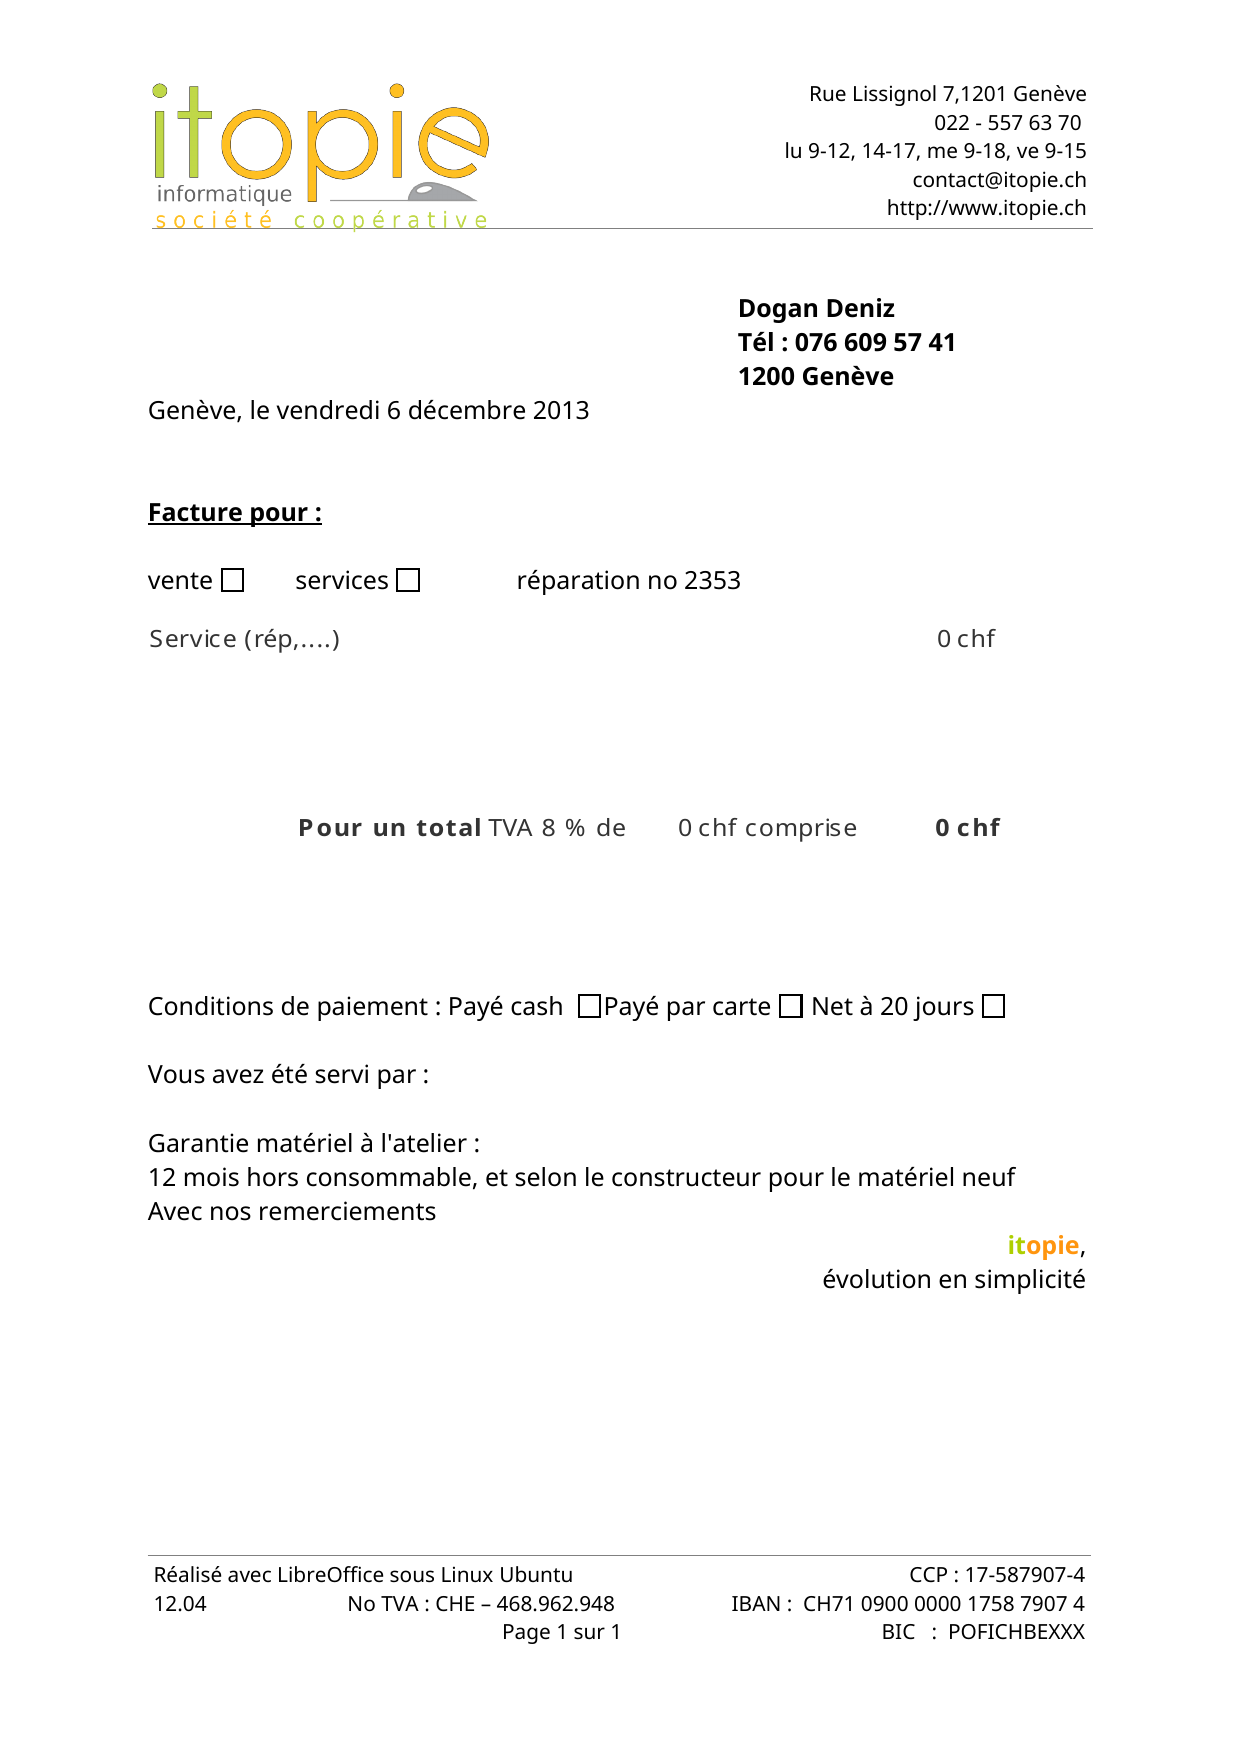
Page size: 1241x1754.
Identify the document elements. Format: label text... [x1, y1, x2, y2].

text 1200 Genève [148, 358, 1093, 392]
text évolution en simplicité [148, 1262, 1093, 1296]
text Conditions de paiement : Payé cash Payé par carte Net à 20 jours [148, 989, 1093, 1023]
text 12 mois hors consommable, et selon le constructeur pour le matériel neuf [148, 1159, 1093, 1193]
text Dogan Deniz [148, 290, 1093, 324]
text Vous avez été servi par : [148, 1057, 1093, 1091]
text Avec nos remerciements [148, 1193, 1093, 1227]
text itopie, [148, 1227, 1093, 1262]
text Genève, le vendredi 6 décembre 2013 [148, 392, 1093, 427]
text Facture pour : [148, 495, 1093, 529]
picture [138, 72, 500, 244]
text vente services réparation no 2353 [148, 563, 1093, 597]
text Tél : 076 609 57 41 [148, 324, 1093, 358]
text Garantie matériel à l'atelier : [148, 1125, 1093, 1159]
